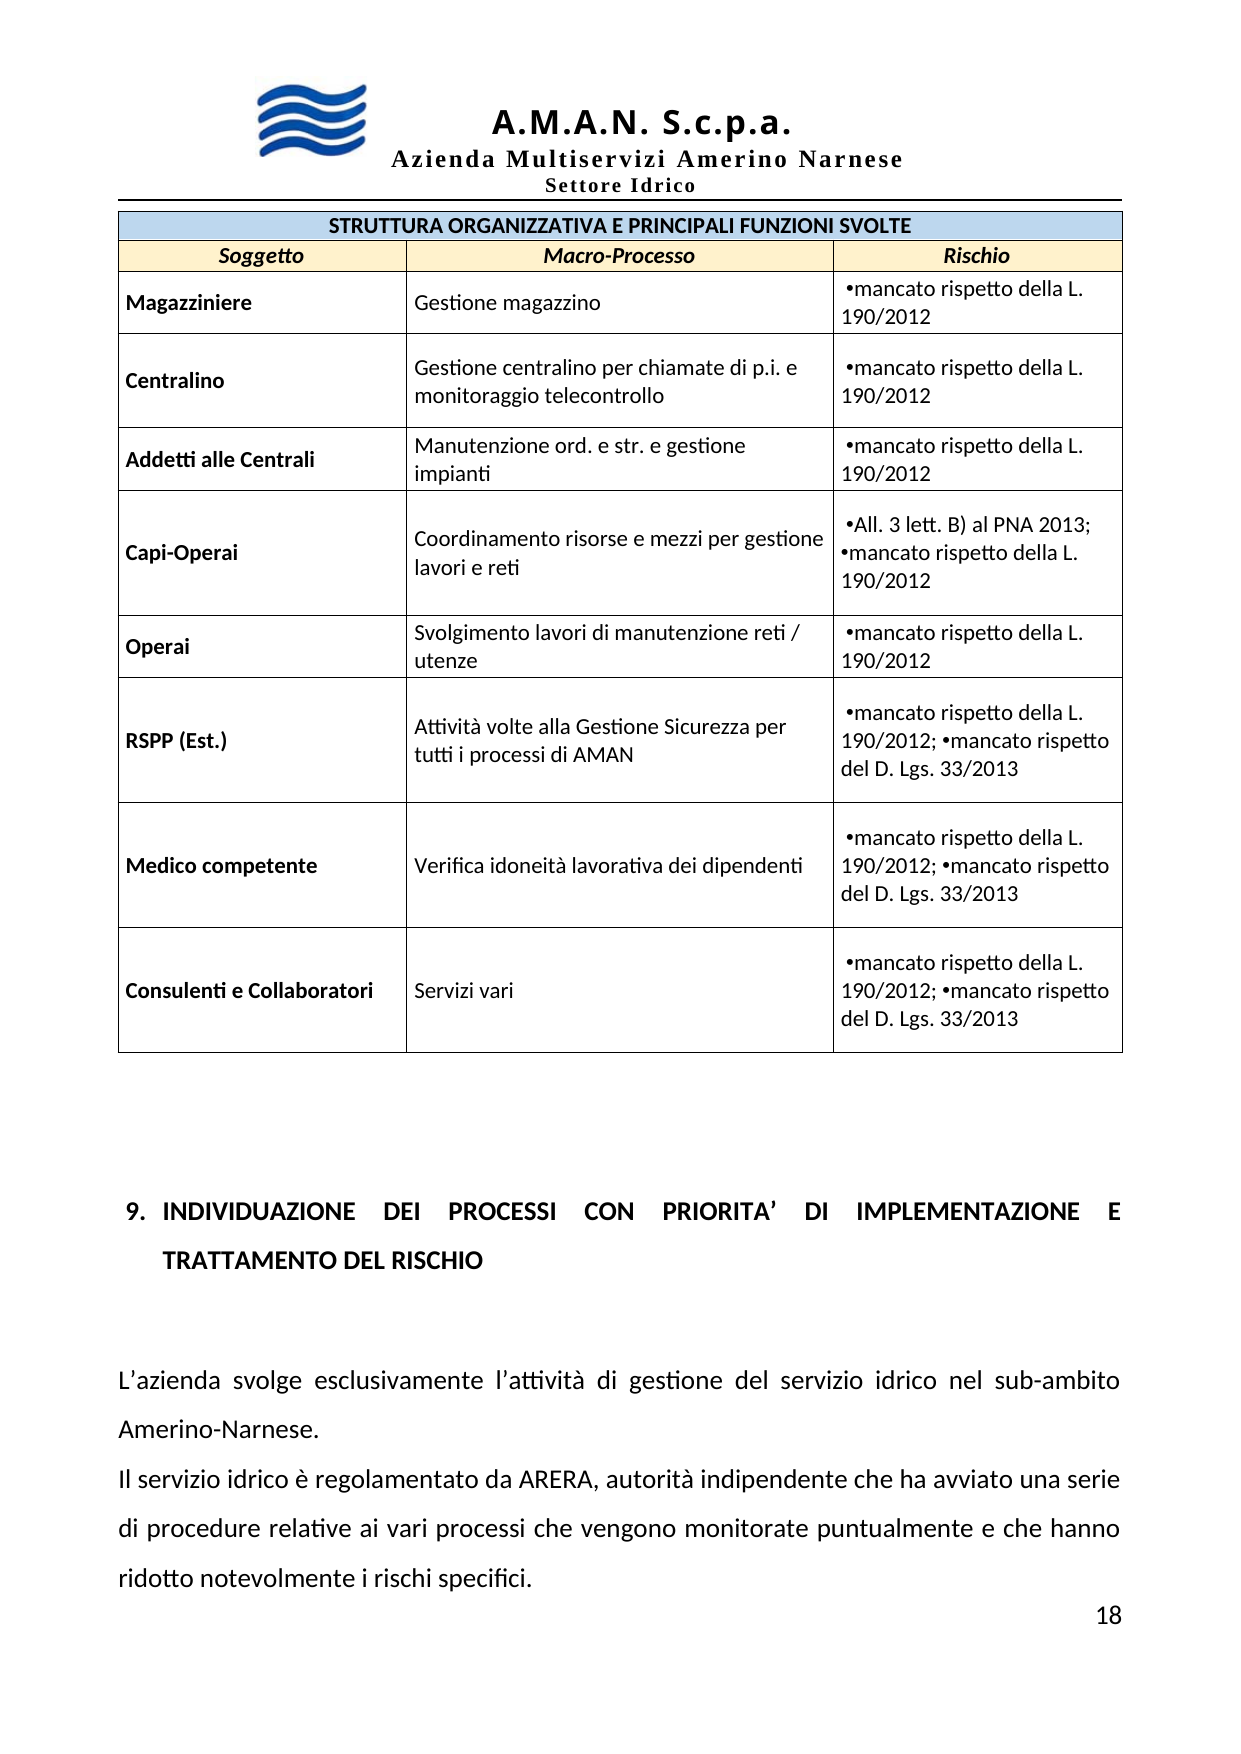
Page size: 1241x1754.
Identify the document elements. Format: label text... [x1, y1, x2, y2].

table_cell mancato rispetto della L. 190/2012 [834, 428, 1122, 489]
list INDIVIDUAZIONE DEI PROCESSI CON PRIORITA’ DI IMPLEMENTAZIONE E TRATTAMENTO DEL RISCHIO [125, 1194, 1122, 1276]
table_cell Operai [119, 616, 406, 677]
table_cell Attività volte alla Gestione Sicurezza per tutti i processi di AMAN [407, 678, 833, 802]
table_cell Capi-Operai [119, 491, 406, 614]
table_cell  All. 3 lett. B) al PNA 2013; mancato rispetto della L. 190/2012 [834, 491, 1122, 614]
table_cell Medico competente [119, 803, 406, 927]
table_cell Soggetto [119, 241, 406, 271]
table_cell Svolgimento lavori di manutenzione reti / utenze [407, 616, 833, 677]
table_header STRUTTURA ORGANIZZATIVA E PRINCIPALI FUNZIONI SVOLTE [119, 212, 1122, 239]
table_cell mancato rispetto della L. 190/2012; mancato rispetto del D. Lgs. 33/2013 [834, 803, 1122, 927]
table_cell mancato rispetto della L. 190/2012; mancato rispetto del D. Lgs. 33/2013 [834, 678, 1122, 802]
text L’azienda svolge esclusivamente l’attività di gestione del servizio idrico nel sub-ambito Amerino-Narnese. [118, 1363, 1122, 1446]
table_cell Rischio [834, 241, 1122, 271]
table_cell mancato rispetto della L. 190/2012; mancato rispetto del D. Lgs. 33/2013 [834, 928, 1122, 1052]
table_cell mancato rispetto della L. 190/2012 [834, 272, 1122, 333]
table_cell RSPP (Est.) [119, 678, 406, 802]
text Il servizio idrico è regolamentato da ARERA, autorità indipendente che ha avviato una serie di procedure relative ai vari processi che vengono monitorate puntualmente e che hanno ridotto notevolmente i rischi specifici. [118, 1462, 1122, 1594]
table_cell Gestione magazzino [407, 272, 833, 333]
table_cell Verifica idoneità lavorativa dei dipendenti [407, 803, 833, 927]
table_cell mancato rispetto della L. 190/2012 [834, 616, 1122, 677]
table_cell Servizi vari [407, 928, 833, 1052]
table_cell Gestione centralino per chiamate di p.i. e monitoraggio telecontrollo [407, 334, 833, 427]
table_cell Centralino [119, 334, 406, 427]
table_cell Magazziniere [119, 272, 406, 333]
table_cell Macro-Processo [407, 241, 833, 271]
table_cell mancato rispetto della L. 190/2012 [834, 334, 1122, 427]
table_cell Addetti alle Centrali [119, 428, 406, 489]
table_cell Coordinamento risorse e mezzi per gestione lavori e reti [407, 491, 833, 614]
table_cell Manutenzione ord. e str. e gestione impianti [407, 428, 833, 489]
table_cell Consulenti e Collaboratori [119, 928, 406, 1052]
